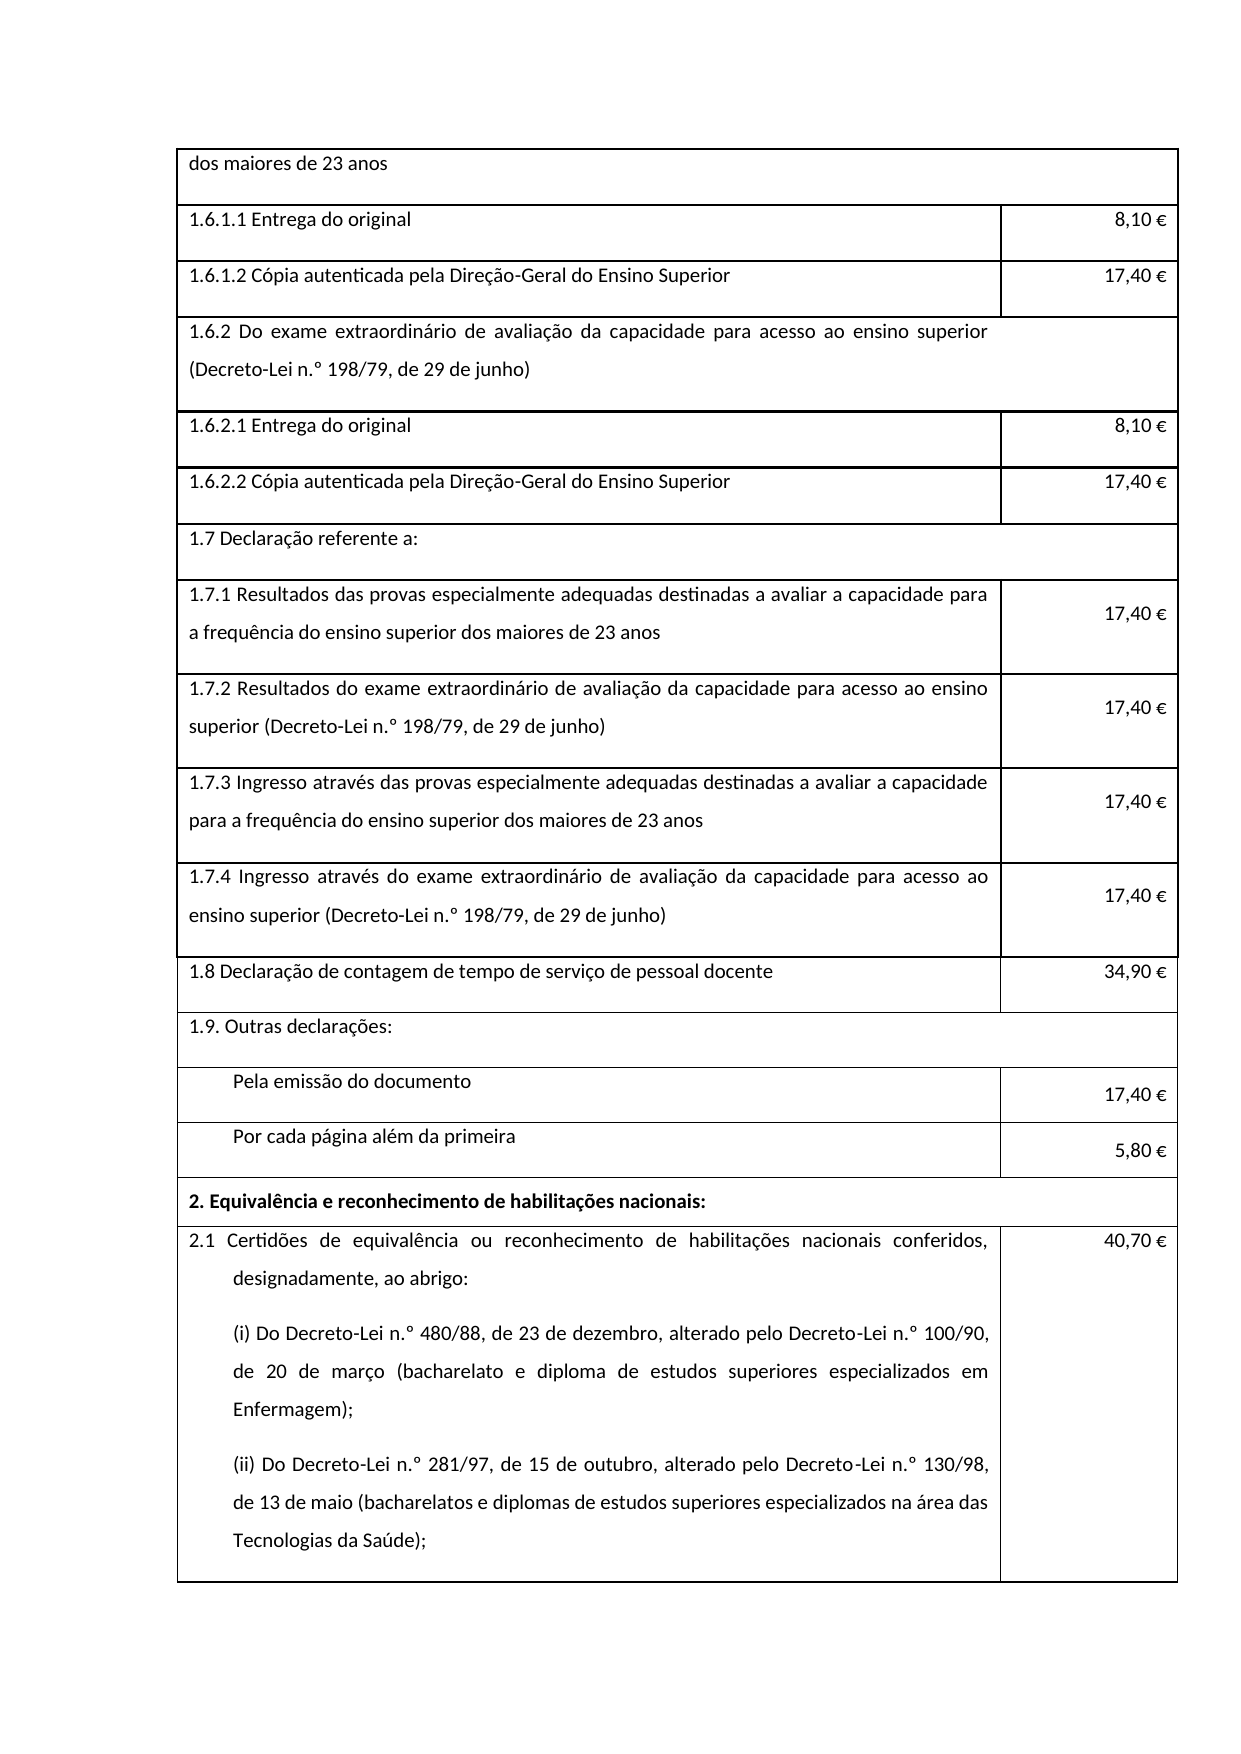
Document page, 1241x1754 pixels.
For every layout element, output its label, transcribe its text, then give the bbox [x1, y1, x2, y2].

table_cell 1.7.1 Resultados das provas especialmente adequadas destinadas a avaliar a capacidade para a frequência do ensino superior dos maiores de 23 anos [178, 581, 1000, 673]
table_cell Por cada página além da primeira [178, 1123, 1000, 1177]
table_cell 40,70 € [1001, 1227, 1177, 1581]
table_cell 17,40 € [1002, 769, 1177, 862]
table_cell 2.1 Certidões de equivalência ou reconhecimento de habilitações nacionais conferidos, designadamente, ao abrigo: (i) Do Decreto‑Lei n.º 480/88, de 23 de dezembro, alterado pelo Decreto‑Lei n.º 100/90, de 20 de março (bacharelato e diploma de estudos superiores especializados em Enfermagem); (ii) Do Decreto‑Lei n.º 281/97, de 15 de outubro, alterado pelo Decreto‑Lei n.º 130/98, de 13 de maio (bacharelatos e diplomas de estudos superiores especializados na área das Tecnologias da Saúde); [178, 1227, 1000, 1581]
table_cell 1.7 Declaração referente a: [178, 525, 1177, 579]
table_cell 5,80 € [1001, 1123, 1177, 1177]
table_cell 17,40 € [1002, 675, 1177, 767]
table_cell dos maiores de 23 anos [178, 150, 1177, 204]
table_cell 17,40 € [1001, 1068, 1177, 1122]
table_cell 8,10 € [1002, 413, 1177, 466]
table_cell 34,90 € [1001, 958, 1177, 1012]
table_cell 1.6.2 Do exame extraordinário de avaliação da capacidade para acesso ao ensino superior (Decreto-Lei n.º 198/79, de 29 de junho) [178, 318, 1001, 410]
table_cell 1.8 Declaração de contagem de tempo de serviço de pessoal docente [178, 958, 1000, 1012]
table_cell [1001, 318, 1177, 410]
table_cell 1.9. Outras declarações: [178, 1013, 1177, 1067]
table_cell 1.7.2 Resultados do exame extraordinário de avaliação da capacidade para acesso ao ensino superior (Decreto-Lei n.º 198/79, de 29 de junho) [178, 675, 1000, 767]
table_cell 8,10 € [1002, 206, 1177, 260]
table_cell 1.7.4 Ingresso através do exame extraordinário de avaliação da capacidade para acesso ao ensino superior (Decreto-Lei n.º 198/79, de 29 de junho) [178, 864, 1000, 956]
table_cell 17,40 € [1002, 469, 1177, 523]
table_cell Pela emissão do documento [178, 1068, 1000, 1122]
table_cell 17,40 € [1002, 864, 1177, 956]
table_cell 17,40 € [1002, 581, 1177, 673]
table_cell 1.6.1.1 Entrega do original [178, 206, 1000, 260]
table_cell 1.7.3 Ingresso através das provas especialmente adequadas destinadas a avaliar a capacidade para a frequência do ensino superior dos maiores de 23 anos [178, 769, 1000, 862]
table_cell 17,40 € [1002, 262, 1177, 316]
table_cell 2. Equivalência e reconhecimento de habilitações nacionais: [178, 1178, 1177, 1226]
table_cell 1.6.1.2 Cópia autenticada pela Direção‑Geral do Ensino Superior [178, 262, 1000, 316]
table_cell 1.6.2.2 Cópia autenticada pela Direção‑Geral do Ensino Superior [178, 469, 1000, 523]
table_cell 1.6.2.1 Entrega do original [178, 413, 1000, 466]
